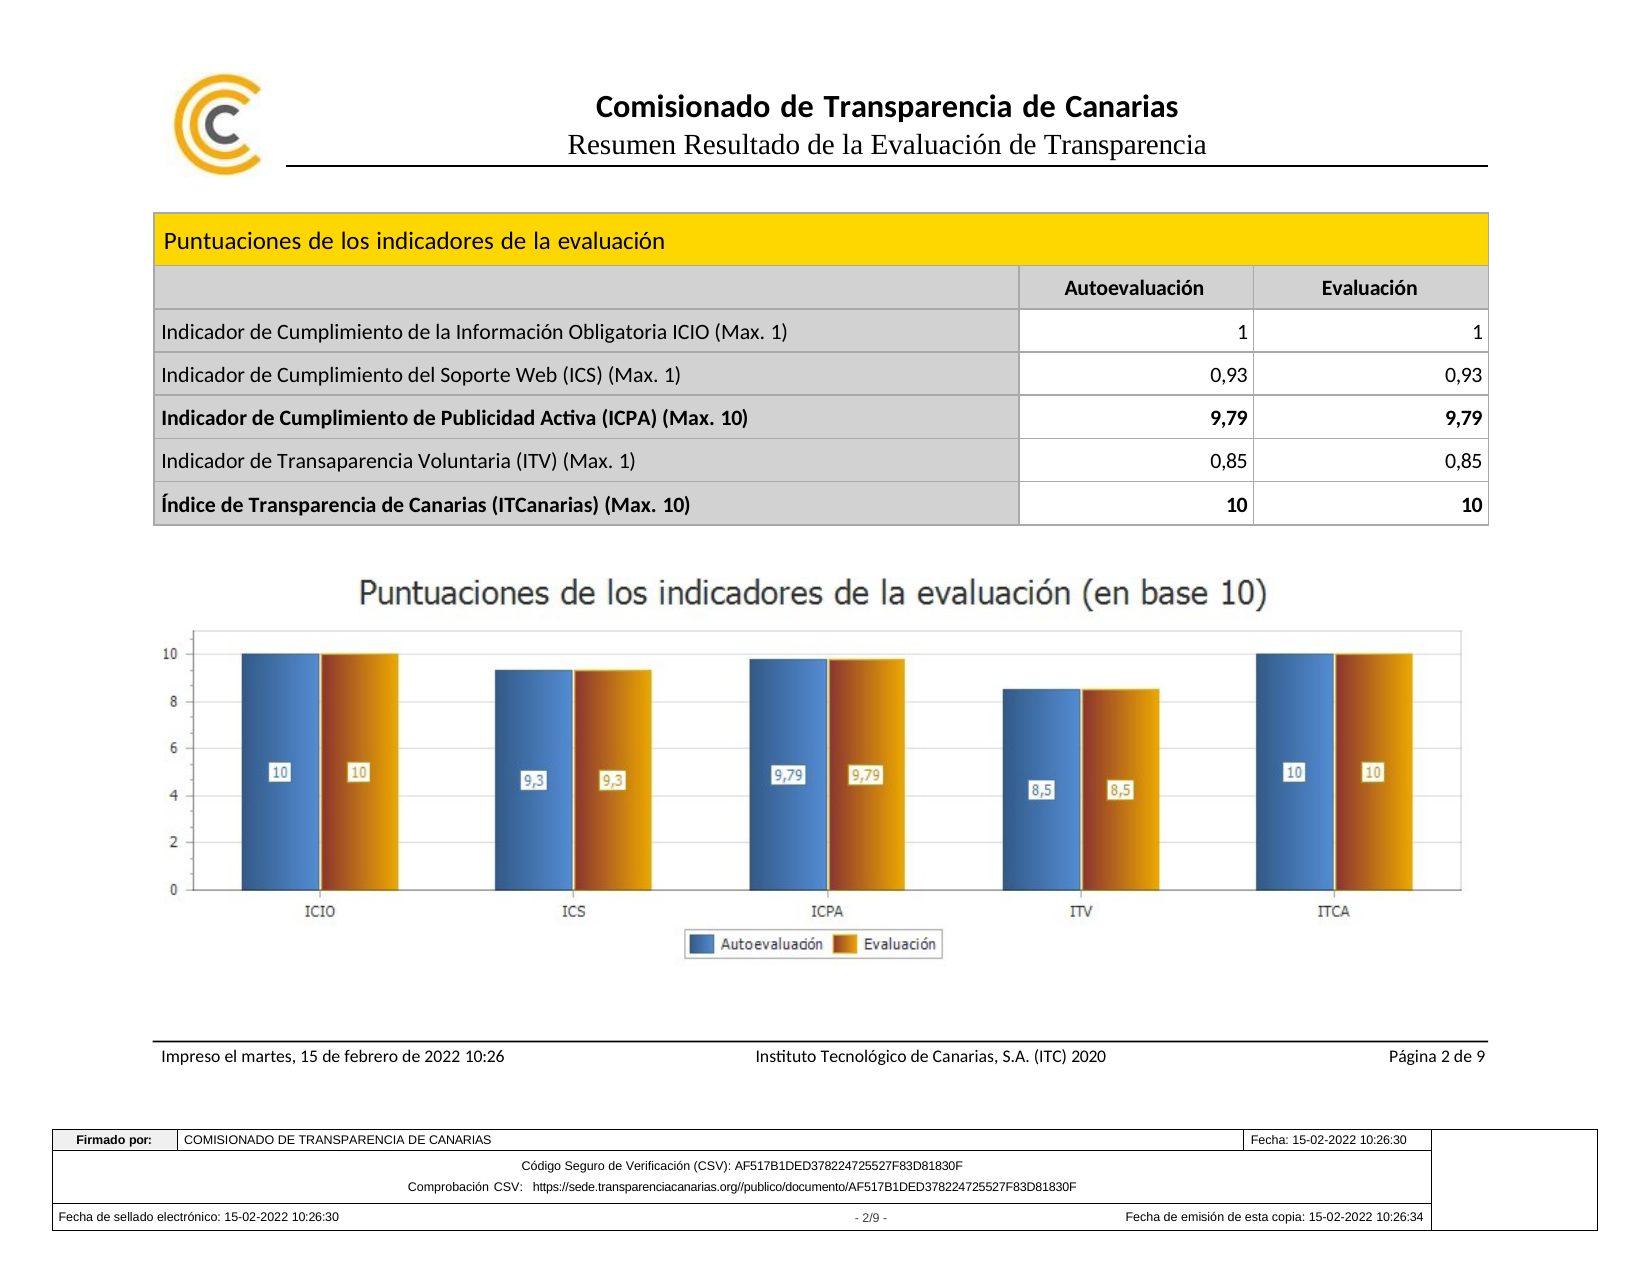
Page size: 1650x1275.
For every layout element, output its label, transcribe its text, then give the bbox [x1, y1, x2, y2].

table_cell 0,93 [1254, 353, 1488, 394]
table_header Puntuaciones de los indicadores de la evaluación [155, 214, 1488, 265]
table_cell Autoevaluación [1020, 266, 1253, 308]
table_cell 10 [1254, 482, 1488, 524]
table_cell 10 [1020, 482, 1253, 524]
table_cell Indicador de Transaparencia Voluntaria (ITV) (Max. 1) [155, 439, 1018, 481]
table_cell 1 [1254, 310, 1488, 351]
table_cell Evaluación [1254, 266, 1488, 308]
table_cell Indicador de Cumplimiento de la Información Obligatoria ICIO (Max. 1) [155, 310, 1018, 351]
table_cell Indicador de Cumplimiento de Publicidad Activa (ICPA) (Max. 10) [155, 396, 1018, 438]
table_cell 0,93 [1020, 353, 1253, 394]
table_cell 0,85 [1254, 439, 1488, 481]
table_cell 9,79 [1254, 396, 1488, 438]
table_cell [155, 266, 1018, 308]
table_cell Indicador de Cumplimiento del Soporte Web (ICS) (Max. 1) [155, 353, 1018, 394]
table_cell 1 [1020, 310, 1253, 351]
table_cell 9,79 [1020, 396, 1253, 438]
table_cell 0,85 [1020, 439, 1253, 481]
table_cell Índice de Transparencia de Canarias (ITCanarias) (Max. 10) [155, 482, 1018, 524]
